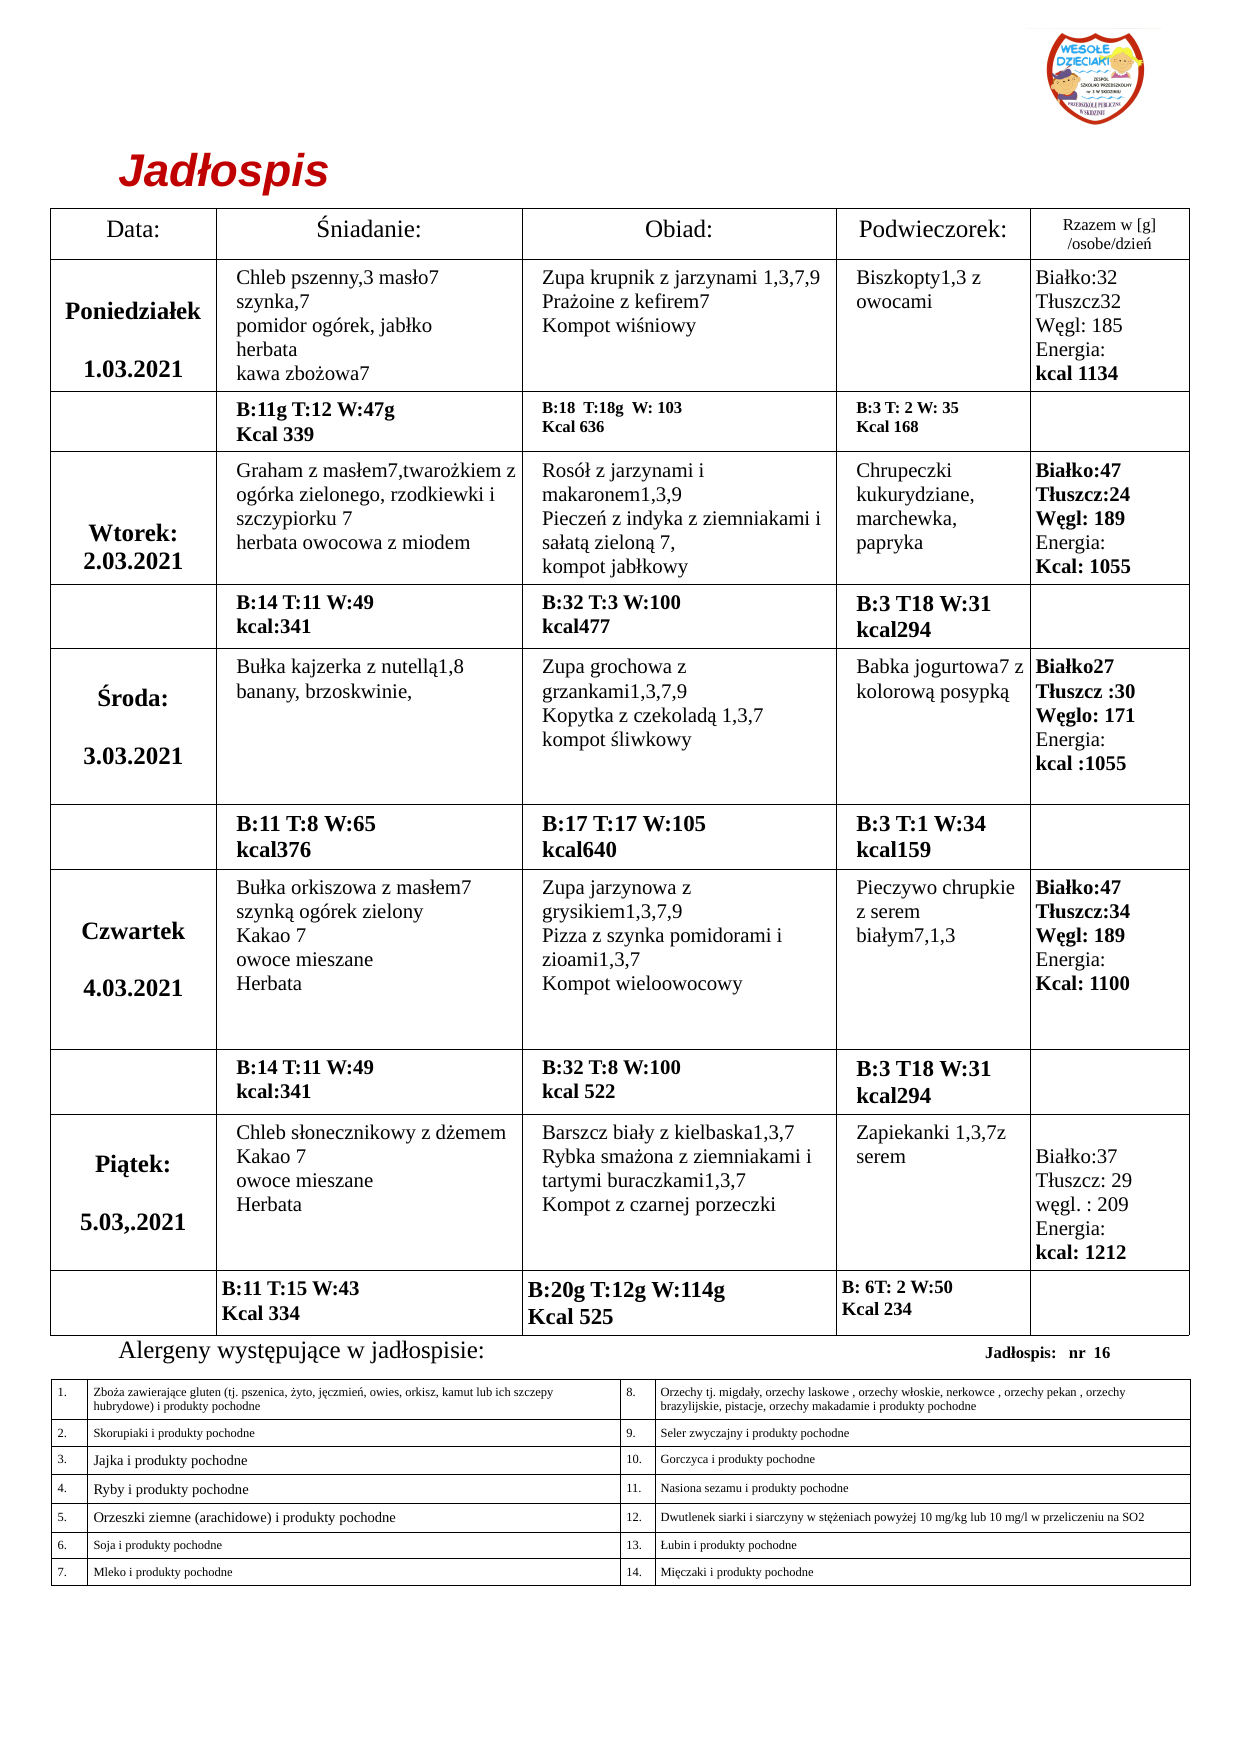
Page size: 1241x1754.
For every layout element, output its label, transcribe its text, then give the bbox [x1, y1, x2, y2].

table_header 8. [621, 1380, 655, 1419]
table_cell Soja i produkty pochodne [88, 1533, 620, 1558]
table_cell Białko:37 Tłuszcz: 29 węgl. : 209 Energia: kcal: 1212 [1031, 1115, 1189, 1270]
table_cell B:20g T:12g W:114g Kcal 525 [523, 1271, 836, 1335]
table_cell 13. [621, 1533, 655, 1558]
table_cell [51, 585, 216, 648]
table_cell [51, 392, 216, 451]
table_cell B:32 T:3 W:100 kcal477 [523, 585, 836, 648]
table_cell 5. [52, 1504, 87, 1532]
table_cell Wtorek: 2.03.2021 [51, 452, 216, 583]
table_cell Piątek: 5.03,.2021 [51, 1115, 216, 1270]
table_cell Skorupiaki i produkty pochodne [88, 1420, 620, 1446]
table_cell B:11 T:8 W:65 kcal376 [217, 805, 522, 869]
table_cell Mięczaki i produkty pochodne [656, 1559, 1190, 1584]
table_cell [1031, 1050, 1189, 1114]
table_cell Gorczyca i produkty pochodne [656, 1447, 1190, 1474]
table_cell [1031, 805, 1189, 869]
table_header Zboża zawierające gluten (tj. pszenica, żyto, jęczmień, owies, orkisz, kamut lub ich szczepy hubrydowe) i produkty pochodne [88, 1380, 620, 1419]
table_cell B:18 T:18g W: 103 Kcal 636 [523, 392, 836, 451]
table_cell Łubin i produkty pochodne [656, 1533, 1190, 1558]
table_cell B:3 T18 W:31 kcal294 [837, 585, 1030, 648]
table_cell [1031, 585, 1189, 648]
table_cell B:17 T:17 W:105 kcal640 [523, 805, 836, 869]
table_cell Pieczywo chrupkie z serem białym7,1,3 [837, 870, 1030, 1049]
table_cell Orzeszki ziemne (arachidowe) i produkty pochodne [88, 1504, 620, 1532]
table_cell Poniedziałek 1.03.2021 [51, 260, 216, 391]
table_cell 2. [52, 1420, 87, 1446]
table_header 1. [52, 1380, 87, 1419]
table_header Rzazem w [g] /osobe/dzień [1031, 209, 1189, 259]
table_cell Biszkopty1,3 z owocami [837, 260, 1030, 391]
table_cell B:11 T:15 W:43 Kcal 334 [217, 1271, 522, 1335]
table_cell 4. [52, 1475, 87, 1503]
table_cell 6. [52, 1533, 87, 1558]
table_cell Ryby i produkty pochodne [88, 1475, 620, 1503]
table_header Podwieczorek: [837, 209, 1030, 259]
table_cell 9. [621, 1420, 655, 1446]
table_header Śniadanie: [217, 209, 522, 259]
table_header Orzechy tj. migdały, orzechy laskowe , orzechy włoskie, nerkowce , orzechy pekan , orzechy brazylijskie, pistacje, orzechy makadamie i produkty pochodne [656, 1380, 1190, 1419]
table_cell B:14 T:11 W:49 kcal:341 [217, 585, 522, 648]
table_cell Graham z masłem7,twarożkiem z ogórka zielonego, rzodkiewki i szczypiorku 7 herbata owocowa z miodem [217, 452, 522, 583]
table_cell 11. [621, 1475, 655, 1503]
table_cell Białko:47 Tłuszcz:34 Węgl: 189 Energia: Kcal: 1100 [1031, 870, 1189, 1049]
table_cell B:3 T18 W:31 kcal294 [837, 1050, 1030, 1114]
table_header Data: [51, 209, 216, 259]
table_cell Białko:47 Tłuszcz:24 Węgl: 189 Energia: Kcal: 1055 [1031, 452, 1189, 583]
table_cell Barszcz biały z kielbaska1,3,7 Rybka smażona z ziemniakami i tartymi buraczkami1,3,7 Kompot z czarnej porzeczki [523, 1115, 836, 1270]
table_cell B:32 T:8 W:100 kcal 522 [523, 1050, 836, 1114]
table_cell Czwartek 4.03.2021 [51, 870, 216, 1049]
table_cell Zupa krupnik z jarzynami 1,3,7,9 Prażoine z kefirem7 Kompot wiśniowy [523, 260, 836, 391]
table_cell Rosół z jarzynami i makaronem1,3,9 Pieczeń z indyka z ziemniakami i sałatą zieloną 7, kompot jabłkowy [523, 452, 836, 583]
table_cell Seler zwyczajny i produkty pochodne [656, 1420, 1190, 1446]
table_cell Środa: 3.03.2021 [51, 649, 216, 804]
table_cell 14. [621, 1559, 655, 1584]
table_cell B:3 T: 2 W: 35 Kcal 168 [837, 392, 1030, 451]
table_cell Bułka orkiszowa z masłem7 szynką ogórek zielony Kakao 7 owoce mieszane Herbata [217, 870, 522, 1049]
table_header Obiad: [523, 209, 836, 259]
table_cell Mleko i produkty pochodne [88, 1559, 620, 1584]
table_cell Bułka kajzerka z nutellą1,8 banany, brzoskwinie, [217, 649, 522, 804]
table_cell 10. [621, 1447, 655, 1474]
text Alergeny występujące w jadłospisie: Jadłospis: nr 16 [118, 1336, 1122, 1364]
table_cell Chleb słonecznikowy z dżemem Kakao 7 owoce mieszane Herbata [217, 1115, 522, 1270]
table_cell Zupa jarzynowa z grysikiem1,3,7,9 Pizza z szynka pomidorami i zioami1,3,7 Kompot wieloowocowy [523, 870, 836, 1049]
table_cell 12. [621, 1504, 655, 1532]
table_cell [1031, 1271, 1189, 1335]
table_cell B:3 T:1 W:34 kcal159 [837, 805, 1030, 869]
table_cell Nasiona sezamu i produkty pochodne [656, 1475, 1190, 1503]
table_cell B: 6T: 2 W:50 Kcal 234 [837, 1271, 1030, 1335]
table_cell Białko27 Tłuszcz :30 Węglo: 171 Energia: kcal :1055 [1031, 649, 1189, 804]
table_cell Babka jogurtowa7 z kolorową posypką [837, 649, 1030, 804]
table_cell Zupa grochowa z grzankami1,3,7,9 Kopytka z czekoladą 1,3,7 kompot śliwkowy [523, 649, 836, 804]
table_cell B:11g T:12 W:47g Kcal 339 [217, 392, 522, 451]
table_cell [51, 1271, 216, 1335]
table_cell 3. [52, 1447, 87, 1474]
table_cell Chleb pszenny,3 masło7 szynka,7 pomidor ogórek, jabłko herbata kawa zbożowa7 [217, 260, 522, 391]
table_cell Białko:32 Tłuszcz32 Węgl: 185 Energia: kcal 1134 [1031, 260, 1189, 391]
table_cell [1031, 392, 1189, 451]
table_cell 7. [52, 1559, 87, 1584]
table_cell Zapiekanki 1,3,7z serem [837, 1115, 1030, 1270]
table_cell Chrupeczki kukurydziane, marchewka, papryka [837, 452, 1030, 583]
table_cell Jajka i produkty pochodne [88, 1447, 620, 1474]
table_cell Dwutlenek siarki i siarczyny w stężeniach powyżej 10 mg/kg lub 10 mg/l w przeliczeniu na SO2 [656, 1504, 1190, 1532]
subtitle Jadłospis [118, 143, 1122, 196]
table_cell [51, 1050, 216, 1114]
table_cell B:14 T:11 W:49 kcal:341 [217, 1050, 522, 1114]
table_cell [51, 805, 216, 869]
